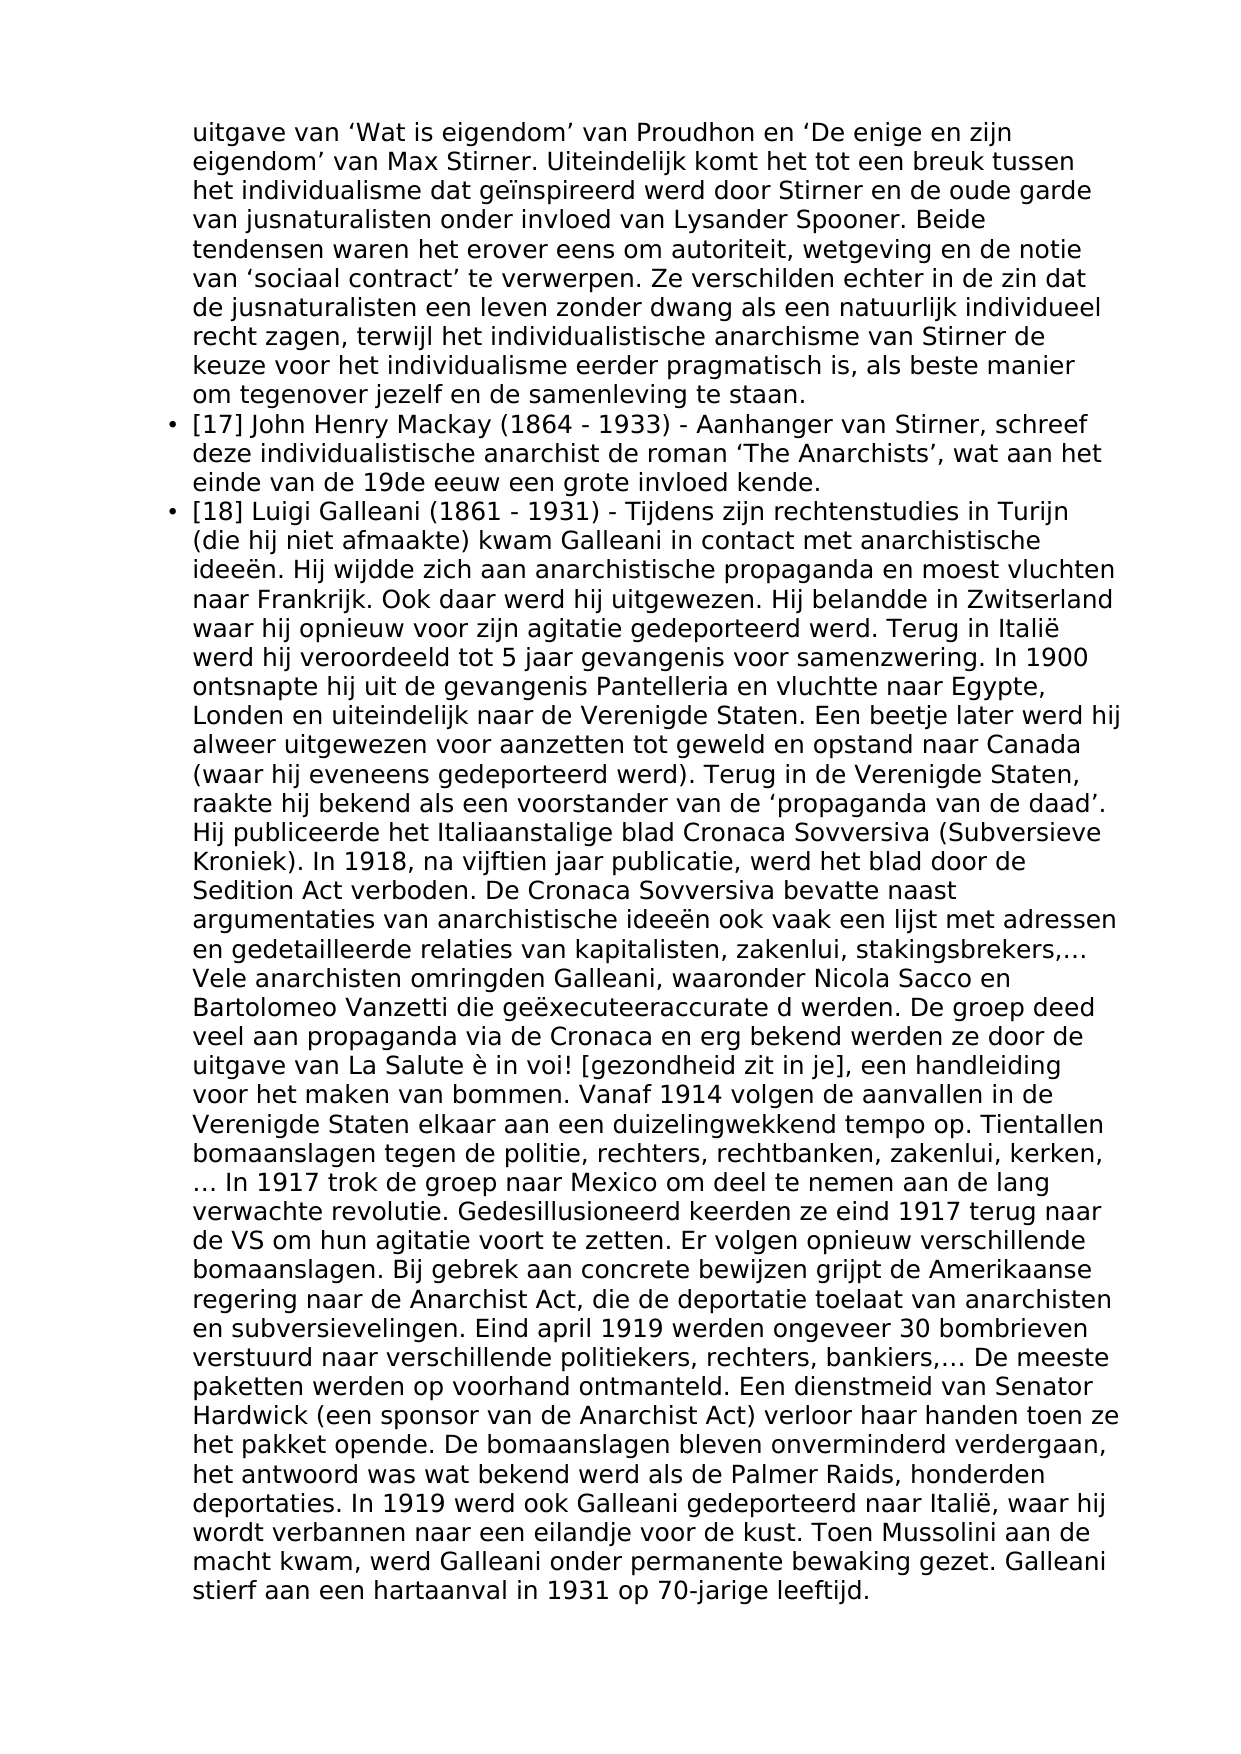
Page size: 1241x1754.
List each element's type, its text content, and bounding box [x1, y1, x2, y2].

list [18] Luigi Galleani (1861 - 1931) - Tijdens zijn rechtenstudies in Turijn (die hij niet afmaakte) kwam Galleani in contact met anarchistische ideeën. Hij wijdde zich aan anarchistische propaganda en moest vluchten naar Frankrijk. Ook daar werd hij uitgewezen. Hij belandde in Zwitserland waar hij opnieuw voor zijn agitatie gedeporteerd werd. Terug in Italië werd hij veroordeeld tot 5 jaar gevangenis voor samenzwering. In 1900 ontsnapte hij uit de gevangenis Pantelleria en vluchtte naar Egypte, Londen en uiteindelijk naar de Verenigde Staten. Een beetje later werd hij alweer uitgewezen voor aanzetten tot geweld en opstand naar Canada (waar hij eveneens gedeporteerd werd). Terug in de Verenigde Staten, raakte hij bekend als een voorstander van de ‘propaganda van de daad’. Hij publiceerde het Italiaanstalige blad Cronaca Sovversiva (Subversieve Kroniek). In 1918, na vijftien jaar publicatie, werd het blad door de Sedition Act verboden. De Cronaca Sovversiva bevatte naast argumentaties van anarchistische ideeën ook vaak een lijst met adressen en gedetailleerde relaties van kapitalisten, zakenlui, stakingsbrekers,… Vele anarchisten omringden Galleani, waaronder Nicola Sacco en Bartolomeo Vanzetti die geëxecuteeraccurate d werden. De groep deed veel aan propaganda via de Cronaca en erg bekend werden ze door de uitgave van La Salute è in voi! [gezondheid zit in je], een handleiding voor het maken van bommen. Vanaf 1914 volgen de aanvallen in de Verenigde Staten elkaar aan een duizelingwekkend tempo op. Tientallen bomaanslagen tegen de politie, rechters, rechtbanken, zakenlui, kerken,… In 1917 trok de groep naar Mexico om deel te nemen aan de lang verwachte revolutie. Gedesillusioneerd keerden ze eind 1917 terug naar de VS om hun agitatie voort te zetten. Er volgen opnieuw verschillende bomaanslagen. Bij gebrek aan concrete bewijzen grijpt de Amerikaanse regering naar de Anarchist Act, die de deportatie toelaat van anarchisten en subversievelingen. Eind april 1919 werden ongeveer 30 bombrieven verstuurd naar verschillende politiekers, rechters, bankiers,… De meeste paketten werden op voorhand ontmanteld. Een dienstmeid van Senator Hardwick (een sponsor van de Anarchist Act) verloor haar handen toen ze het pakket opende. De bomaanslagen bleven onverminderd verdergaan, het antwoord was wat bekend werd als de Palmer Raids, honderden deportaties. In 1919 werd ook Galleani gedeporteerd naar Italië, waar hij wordt verbannen naar een eilandje voor de kust. Toen Mussolini aan de macht kwam, werd Galleani onder permanente bewaking gezet. Galleani stierf aan een hartaanval in 1931 op 70-jarige leeftijd. [177, 497, 1122, 1606]
list [17] John Henry Mackay (1864 - 1933) - Aanhanger van Stirner, schreef deze individualistische anarchist de roman ‘The Anarchists’, wat aan het einde van de 19de eeuw een grote invloed kende. [177, 410, 1122, 497]
list uitgave van ‘Wat is eigendom’ van Proudhon en ‘De enige en zijn eigendom’ van Max Stirner. Uiteindelijk komt het tot een breuk tussen het individualisme dat geïnspireerd werd door Stirner en de oude garde van jusnaturalisten onder invloed van Lysander Spooner. Beide tendensen waren het erover eens om autoriteit, wetgeving en de notie van ‘sociaal contract’ te verwerpen. Ze verschilden echter in de zin dat de jusnaturalisten een leven zonder dwang als een natuurlijk individueel recht zagen, terwijl het individualistische anarchisme van Stirner de keuze voor het individualisme eerder pragmatisch is, als beste manier om tegenover jezelf en de samenleving te staan. [177, 118, 1122, 410]
